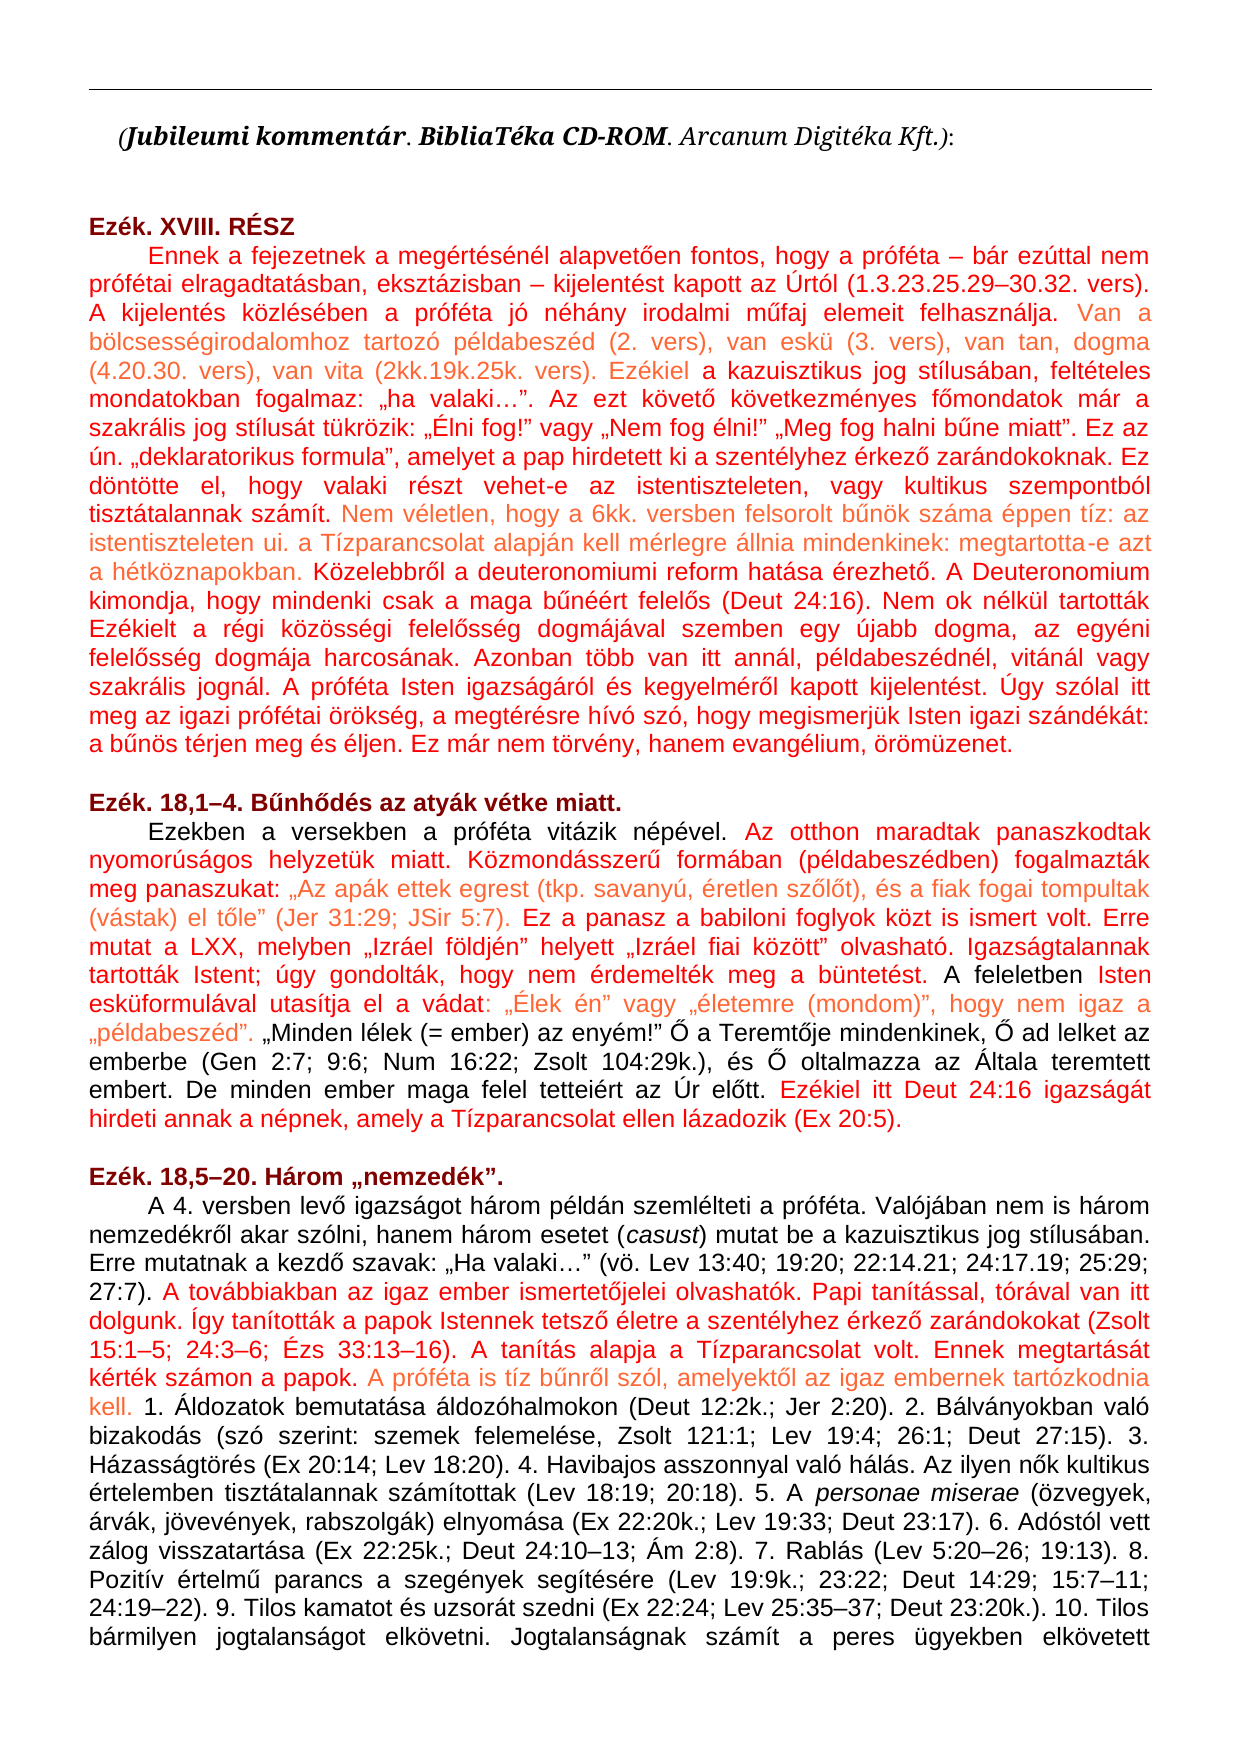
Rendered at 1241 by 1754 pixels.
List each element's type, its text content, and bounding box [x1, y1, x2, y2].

text Ezekben a versekben a próféta vitázik népével. Az otthon maradtak panaszkodtak nyomorúságos helyzetük miatt. Közmondásszerű formában (példabeszédben) fogalmazták meg panaszukat: „Az apák ettek egrest (tkp. savanyú, éretlen szőlőt), és a fiak fogai tompultak (vástak) el tőle” (Jer 31:29; JSir 5:7). Ez a panasz a babiloni foglyok közt is ismert volt. Erre mutat a LXX, melyben „Izráel földjén” helyett „Izráel fiai között” olvasható. Igazságtalannak tartották Istent; úgy gondolták, hogy nem érdemelték meg a büntetést. A feleletben Isten esküformulával utasítja el a vádat: „Élek én” vagy „életemre (mondom)”, hogy nem igaz a „példabeszéd”. „Minden lélek (= ember) az enyém!” Ő a Teremtője mindenkinek, Ő ad lelket az emberbe (Gen 2:7; 9:6; Num 16:22; Zsolt 104:29k.), és Ő oltalmazza az Általa teremtett embert. De minden ember maga felel tetteiért az Úr előtt. Ezékiel itt Deut 24:16 igazságát hirdeti annak a népnek, amely a Tízparancsolat ellen lázadozik (Ex 20:5). [88, 816, 1152, 1133]
text Ezék. 18,5–20. Három „nemzedék”. [88, 1162, 1152, 1191]
text Ennek a fejezetnek a megértésénél alapvetően fontos, hogy a próféta – bár ezúttal nem prófétai elragadtatásban, eksztázisban – kijelentést kapott az Úrtól (1.3.23.25.29–30.32. vers). A kijelentés közlésében a próféta jó néhány irodalmi műfaj elemeit felhasználja. Van a bölcsességirodalomhoz tartozó példabeszéd (2. vers), van eskü (3. vers), van tan, dogma (4.20.30. vers), van vita (2kk.19k.25k. vers). Ezékiel a kazuisztikus jog stílusában, feltételes mondatokban fogalmaz: „ha valaki…”. Az ezt követő következményes főmondatok már a szakrális jog stílusát tükrözik: „Élni fog!” vagy „Nem fog élni!” „Meg fog halni bűne miatt”. Ez az ún. „deklaratorikus formula”, amelyet a pap hirdetett ki a szentélyhez érkező zarándokoknak. Ez döntötte el, hogy valaki részt vehet‑e az istentiszteleten, vagy kultikus szempontból tisztátalannak számít. Nem véletlen, hogy a 6kk. versben felsorolt bűnök száma éppen tíz: az istentiszteleten ui. a Tízparancsolat alapján kell mérlegre állnia mindenkinek: megtartotta‑e azt a hétköznapokban. Közelebbről a deuteronomiumi reform hatása érezhető. A Deuteronomium kimondja, hogy mindenki csak a maga bűnéért felelős (Deut 24:16). Nem ok nélkül tartották Ezékielt a régi közösségi felelősség dogmájával szemben egy újabb dogma, az egyéni felelősség dogmája harcosának. Azonban több van itt annál, példabeszédnél, vitánál vagy szakrális jognál. A próféta Isten igazságáról és kegyelméről kapott kijelentést. Úgy szólal itt meg az igazi prófétai örökség, a megtérésre hívó szó, hogy megismerjük Isten igazi szándékát: a bűnös térjen meg és éljen. Ez már nem törvény, hanem evangélium, örömüzenet. [88, 241, 1152, 758]
text Ezék. 18,1–4. Bűnhődés az atyák vétke miatt. [88, 788, 1152, 816]
text A 4. versben levő igazságot három példán szemlélteti a próféta. Valójában nem is három nemzedékről akar szólni, hanem három esetet (casust) mutat be a kazuisztikus jog stílusában. Erre mutatnak a kezdő szavak: „Ha valaki…” (vö. Lev 13:40; 19:20; 22:14.21; 24:17.19; 25:29; 27:7). A továbbiakban az igaz ember ismertetőjelei olvashatók. Papi tanítással, tórával van itt dolgunk. Így tanították a papok Istennek tetsző életre a szentélyhez érkező zarándokokat (Zsolt 15:1–5; 24:3–6; Ézs 33:13–16). A tanítás alapja a Tízparancsolat volt. Ennek megtartását kérték számon a papok. A próféta is tíz bűnről szól, amelyektől az igaz embernek tartózkodnia kell. 1. Áldozatok bemutatása áldozóhalmokon (Deut 12:2k.; Jer 2:20). 2. Bálványokban való bizakodás (szó szerint: szemek felemelése, Zsolt 121:1; Lev 19:4; 26:1; Deut 27:15). 3. Házasságtörés (Ex 20:14; Lev 18:20). 4. Havibajos asszonnyal való hálás. Az ilyen nők kultikus értelemben tisztátalannak számítottak (Lev 18:19; 20:18). 5. A personae miserae (özvegyek, árvák, jövevények, rabszolgák) elnyomása (Ex 22:20k.; Lev 19:33; Deut 23:17). 6. Adóstól vett zálog visszatartása (Ex 22:25k.; Deut 24:10–13; Ám 2:8). 7. Rablás (Lev 5:20–26; 19:13). 8. Pozitív értelmű parancs a szegények segítésére (Lev 19:9k.; 23:22; Deut 14:29; 15:7–11; 24:19–22). 9. Tilos kamatot és uzsorát szedni (Ex 22:24; Lev 25:35–37; Deut 23:20k.). 10. Tilos bármilyen jogtalanságot elkövetni. Jogtalanságnak számít a peres ügyekben elkövetett [88, 1191, 1152, 1651]
text (Jubileumi kommentár. BibliaTéka CD-ROM. Arcanum Digitéka Kft.): [88, 90, 1152, 182]
text Ezék. XVIII. RÉSZ [88, 212, 1152, 241]
